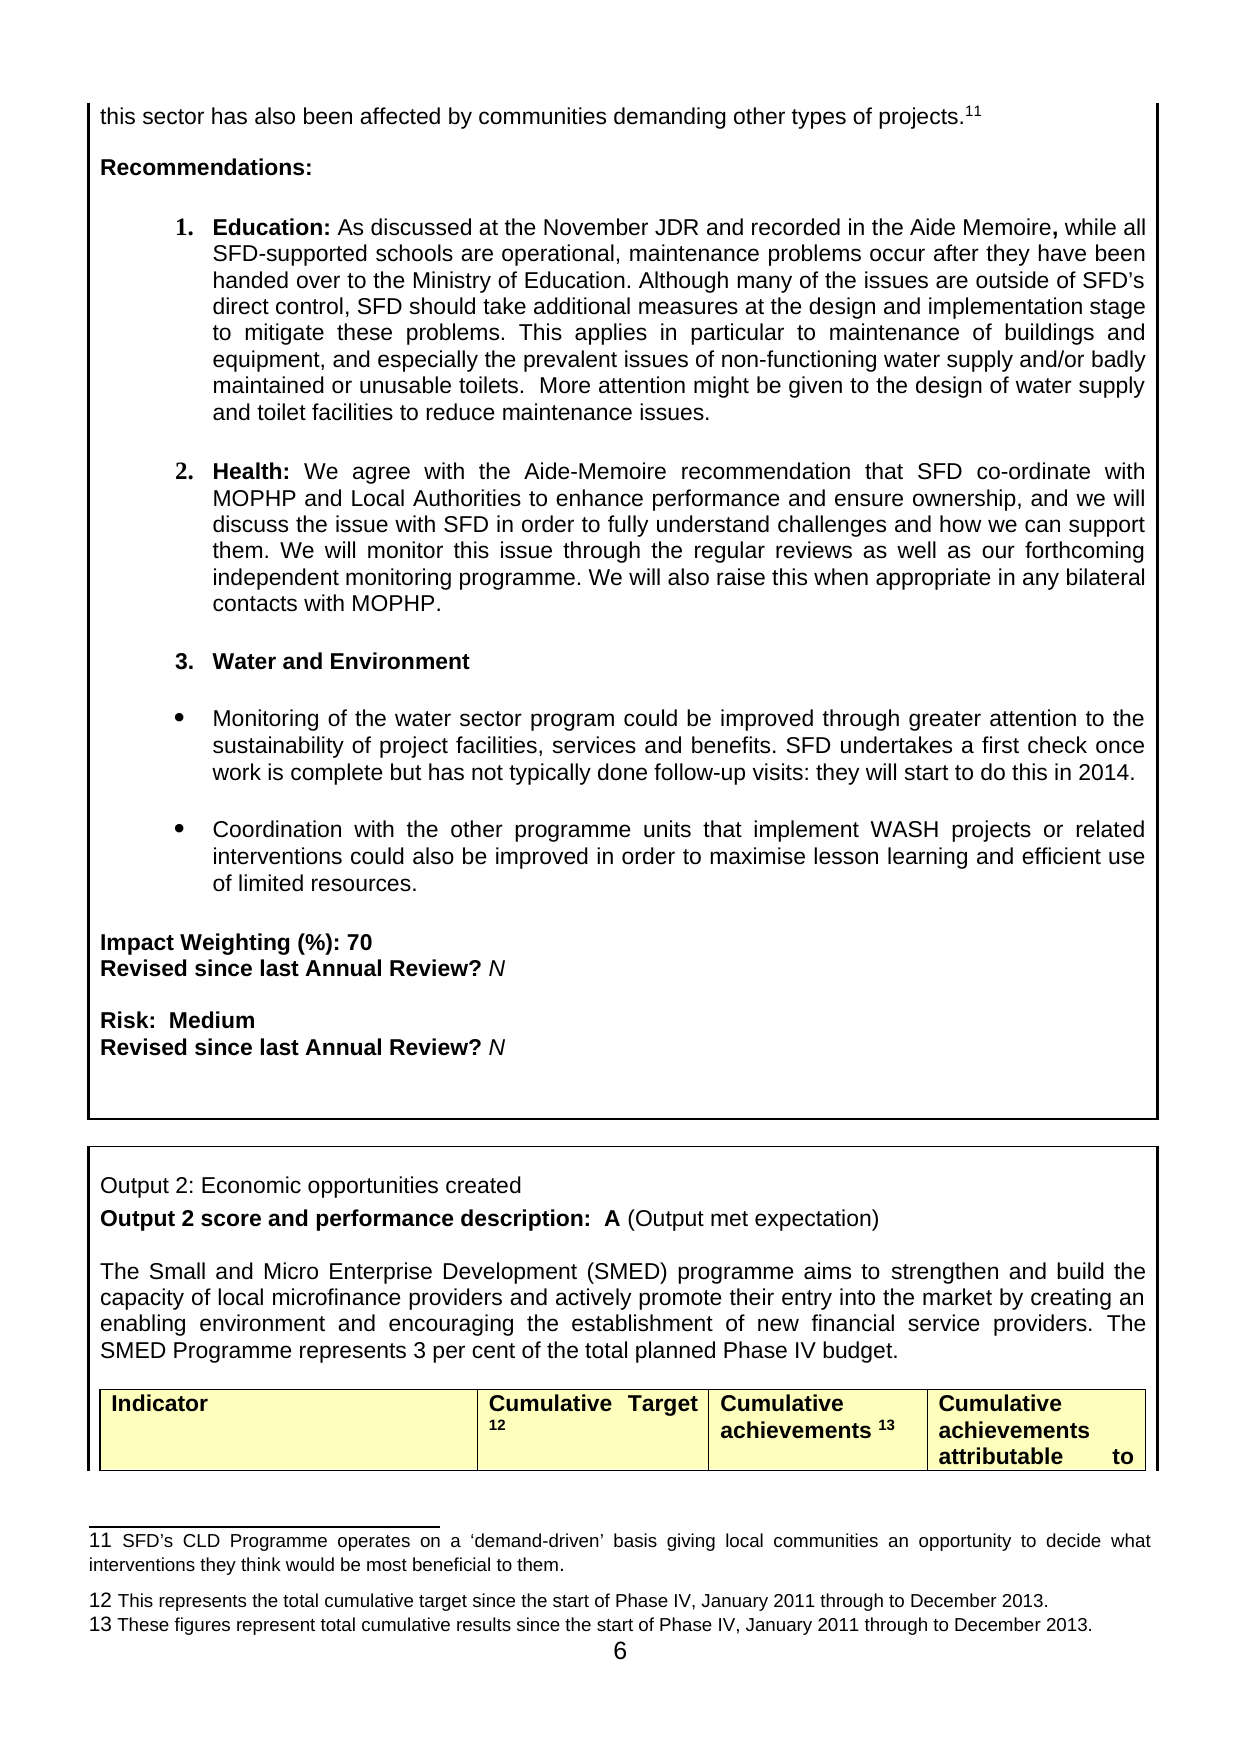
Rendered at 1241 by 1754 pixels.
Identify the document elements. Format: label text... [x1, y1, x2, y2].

table_header Indicator [101, 1390, 477, 1469]
table_header Cumulative achievements [709, 1390, 927, 1469]
table_cell [90, 1060, 1156, 1118]
table_cell this sector has also been affected by communities demanding other types of projects. Recommendations: Education: As discussed at the November JDR and recorded in the Aide Memoire, while all SFD-supported schools are operational, maintenance problems occur after they have been handed over to the Ministry of Education. Although many of the issues are outside of SFD’s direct control, SFD should take additional measures at the design and implementation stage to mitigate these problems. This applies in particular to maintenance of buildings and equipment, and especially the prevalent issues of non-functioning water supply and/or badly maintained or unusable toilets. More attention might be given to the design of water supply and toilet facilities to reduce maintenance issues. Health: We agree with the Aide-Memoire recommendation that SFD co-ordinate with MOPHP and Local Authorities to enhance performance and ensure ownership, and we will discuss the issue with SFD in order to fully understand challenges and how we can support them. We will monitor this issue through the regular reviews as well as our forthcoming independent monitoring programme. We will also raise this when appropriate in any bilateral contacts with MOPHP. Water and Environment Monitoring of the water sector program could be improved through greater attention to the sustainability of project facilities, services and benefits. SFD undertakes a first check once work is complete but has not typically done follow-up visits: they will start to do this in 2014. Coordination with the other programme units that implement WASH projects or related interventions could also be improved in order to maximise lesson learning and efficient use of limited resources. Impact Weighting (%): 70 Revised since last Annual Review? N Risk: Medium Revised since last Annual Review? N [90, 103, 1156, 1060]
table_header Output 2: Economic opportunities created [90, 1147, 1156, 1205]
table_header Cumulative Target [478, 1390, 708, 1469]
table_cell Output 2 score and performance description: A (Output met expectation) The Small and Micro Enterprise Development (SMED) programme aims to strengthen and build the capacity of local microfinance providers and actively promote their entry into the market by creating an enabling environment and encouraging the establishment of new financial service providers. The SMED Programme represents 3 per cent of the total planned Phase IV budget. [90, 1205, 1156, 1471]
table_header Cumulative achievements attributable to DFID [928, 1390, 1145, 1469]
